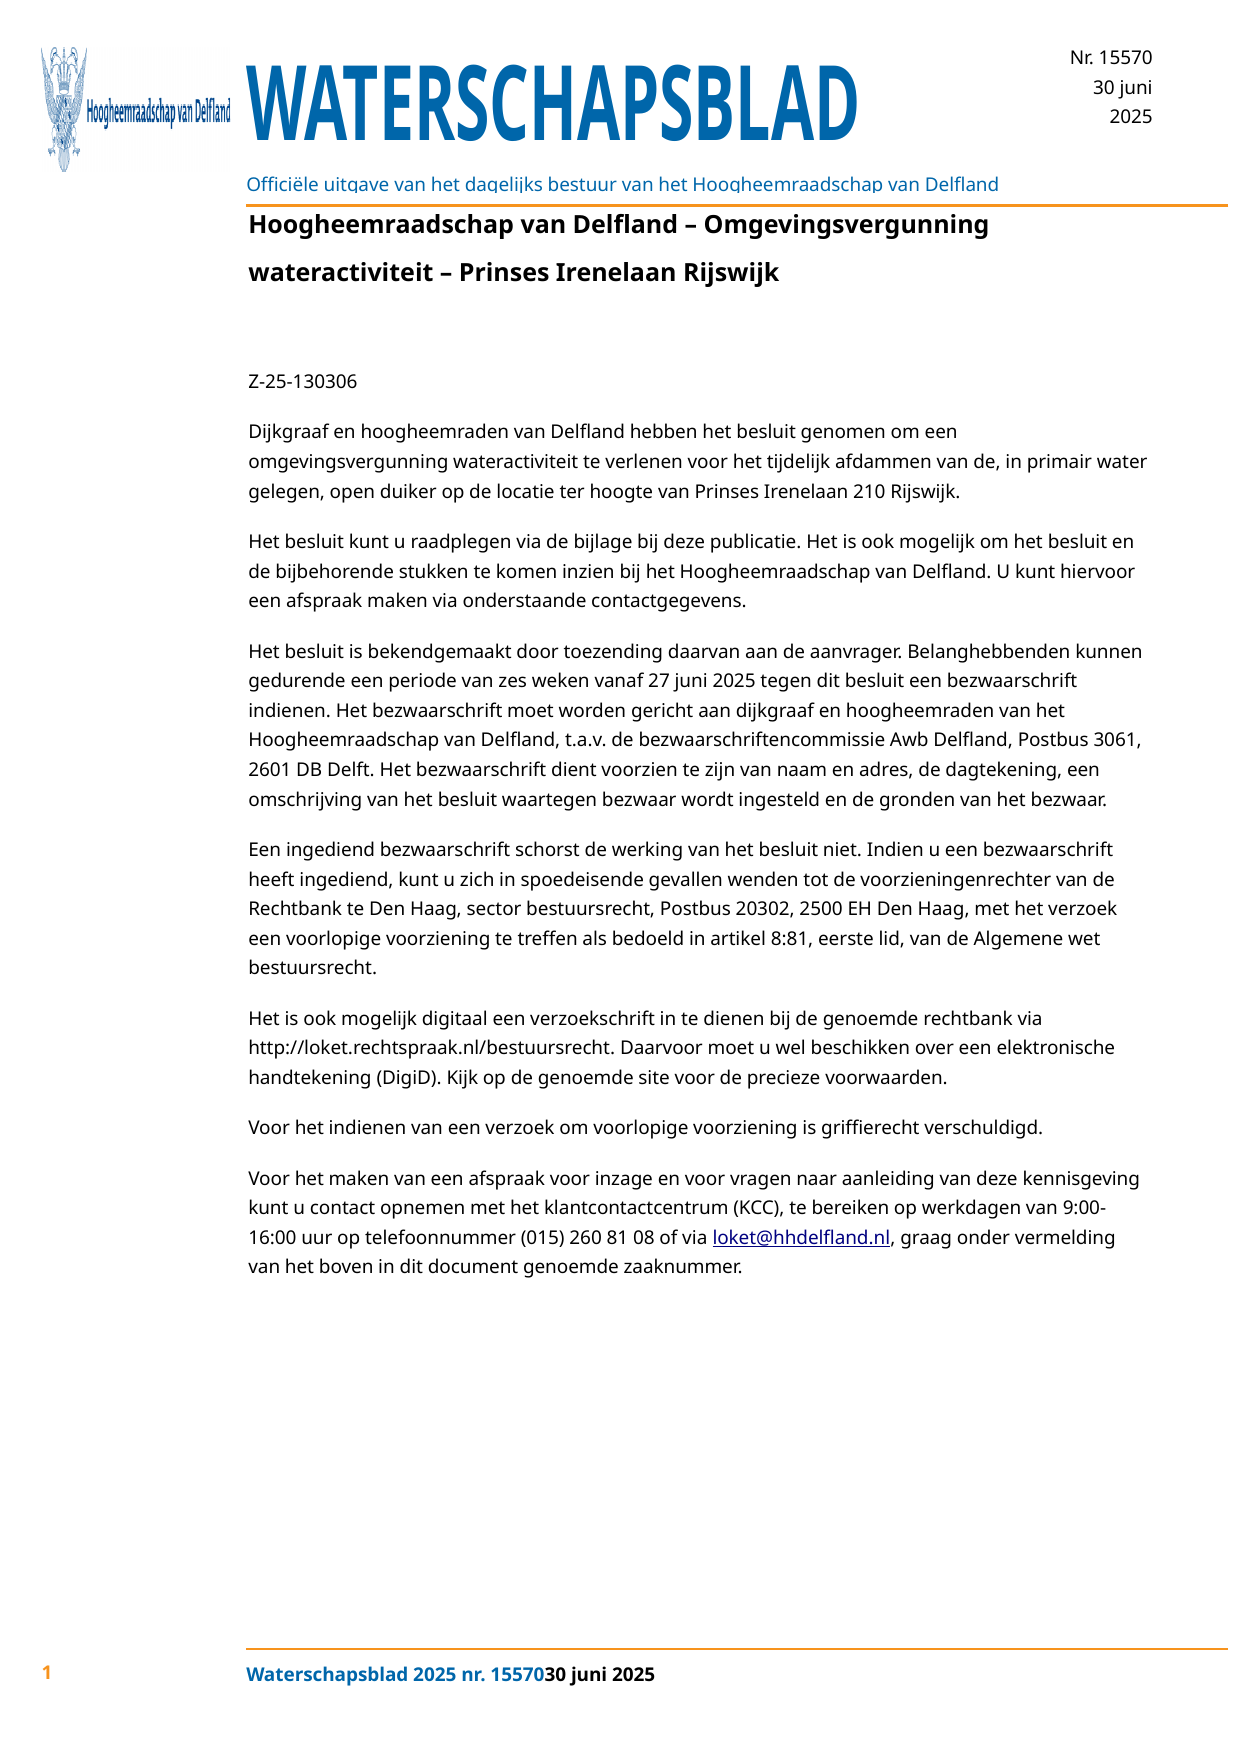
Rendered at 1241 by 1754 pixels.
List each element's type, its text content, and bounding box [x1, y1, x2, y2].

text Hoogheemraadschap van Delfland – Omgevingsvergunning wateractiviteit – Prinses Irenelaan Rijswijk [248, 207, 1152, 288]
text Een ingediend bezwaarschrift schorst de werking van het besluit niet. Indien u een bezwaarschrift heeft ingediend, kunt u zich in spoedeisende gevallen wenden tot de voorzieningenrechter van de Rechtbank te Den Haag, sector bestuursrecht, Postbus 20302, 2500 EH Den Haag, met het verzoek een voorlopige voorziening te treffen als bedoeld in artikel 8:81, eerste lid, van de Algemene wet bestuursrecht. [248, 836, 1152, 980]
picture [41, 47, 231, 172]
text Voor het maken van een afspraak voor inzage en voor vragen naar aanleiding van deze kennisgeving kunt u contact opnemen met het klantcontactcentrum (KCC), te bereiken op werkdagen van 9:00-16:00 uur op telefoonnummer (015) 260 81 08 of via loket@hhdelfland.nl, graag onder vermelding van het boven in dit document genoemde zaaknummer. [248, 1165, 1152, 1279]
text Het is ook mogelijk digitaal een verzoekschrift in te dienen bij de genoemde rechtbank via http://loket.rechtspraak.nl/bestuursrecht. Daarvoor moet u wel beschikken over een elektronische handtekening (DigiD). Kijk op de genoemde site voor de precieze voorwaarden. [248, 1005, 1152, 1090]
text Voor het indienen van een verzoek om voorlopige voorziening is griffierecht verschuldigd. [248, 1114, 1152, 1140]
text Dijkgraaf en hoogheemraden van Delfland hebben het besluit genomen om een omgevingsvergunning wateractiviteit te verlenen voor het tijdelijk afdammen van de, in primair water gelegen, open duiker op de locatie ter hoogte van Prinses Irenelaan 210 Rijswijk. [248, 419, 1152, 504]
text Z-25-130306 [248, 368, 1152, 394]
text Het besluit kunt u raadplegen via de bijlage bij deze publicatie. Het is ook mogelijk om het besluit en de bijbehorende stukken te komen inzien bij het Hoogheemraadschap van Delfland. U kunt hiervoor een afspraak maken via onderstaande contactgegevens. [248, 528, 1152, 613]
text Het besluit is bekendgemaakt door toezending daarvan aan de aanvrager. Belanghebbenden kunnen gedurende een periode van zes weken vanaf 27 juni 2025 tegen dit besluit een bezwaarschrift indienen. Het bezwaarschrift moet worden gericht aan dijkgraaf en hoogheemraden van het Hoogheemraadschap van Delfland, t.a.v. de bezwaarschriftencommissie Awb Delfland, Postbus 3061, 2601 DB Delft. Het bezwaarschrift dient voorzien te zijn van naam en adres, de dagtekening, een omschrijving van het besluit waartegen bezwaar wordt ingesteld en de gronden van het bezwaar. [248, 638, 1152, 812]
